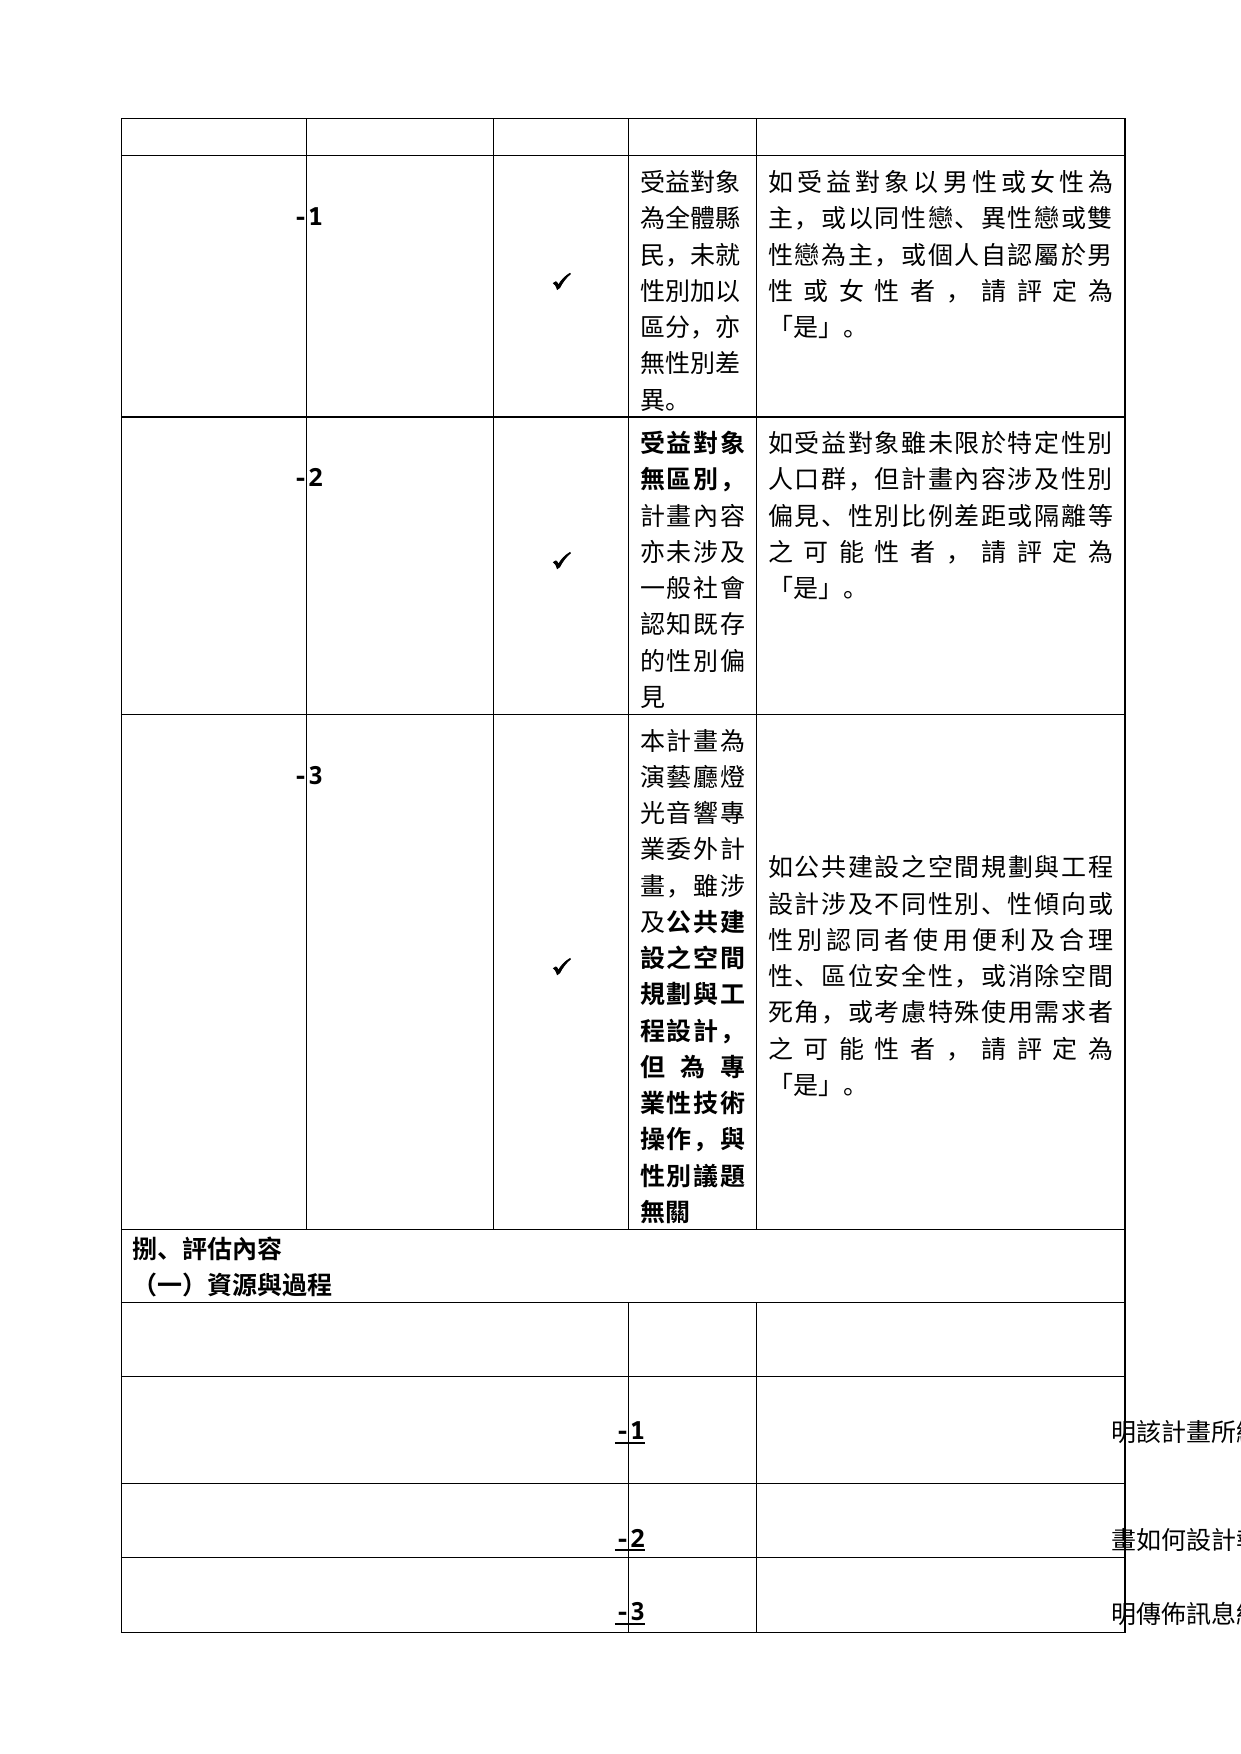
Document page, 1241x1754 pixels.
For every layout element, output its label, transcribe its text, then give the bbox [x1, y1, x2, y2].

table_cell  [494, 418, 628, 714]
table_cell 7-3 公共建設之空間規劃與工程設計涉及對不同性別、性傾向或性別認同者權益相關者 [122, 715, 306, 1228]
table_header (附表二) 花蓮縣政府性別影響評估檢視表（先期作業計畫） 【第一部分】：本部分由機關人員填寫 [1126, 118, 1140, 1633]
table_cell 7-2 受益對象無區別，但計畫內容涉及一般社會認知既存的性別偏見，或統計資料顯示性別比例差距過大者 [122, 418, 306, 714]
table_cell 說明傳佈訊息給目標對象所採用的方式，是否針對不同背景的目標對象採取不同傳播方法的設計。 [757, 1558, 1124, 1632]
table_cell [307, 156, 493, 416]
table_cell 評定原因 [629, 119, 756, 155]
table_cell [307, 418, 493, 714]
table_cell  [494, 715, 628, 1228]
table_cell 本計畫為演藝廳燈光音響專業委外計畫，雖涉及公共建設之空間規劃與工程設計，但為專 業性技術操作，與性別議題無關 [629, 715, 756, 1228]
table_cell 說明該計畫所編列經費如何針對性別差異，回應性別需求。 [757, 1377, 1124, 1483]
table_cell  [494, 156, 628, 416]
table_cell [629, 1377, 756, 1483]
table_cell 受益對象無區別，計畫內容亦未涉及一般社會認知既存的性別偏見 [629, 418, 756, 714]
table_cell [629, 1484, 756, 1557]
table_cell [122, 119, 306, 155]
table_cell [757, 119, 1124, 155]
table_cell 7-1 以特定性別、性傾向或性別認同者為受益對象 [122, 156, 306, 416]
table_cell 項 目 [122, 1303, 628, 1376]
table_cell 是 [307, 119, 493, 155]
table_cell 如受益對象以男性或女性為主，或以同性戀、異性戀或雙性戀為主，或個人自認屬於男性或女性者，請評定為「是」。 [757, 156, 1124, 416]
table_cell 如受益對象雖未限於特定性別人口群，但計畫內容涉及性別偏見、性別比例差距或隔離等之可能性者，請評定為「是」。 [757, 418, 1124, 714]
table_cell 備 註 [757, 1303, 1124, 1376]
table_cell 8-2執行策略：計畫如何縮小不同性別、性傾向或性別認同者差異之迫切性與需求性。 [122, 1484, 628, 1557]
table_cell 說 明 [629, 1303, 756, 1376]
table_cell [307, 715, 493, 1228]
table_cell 捌、評估內容 （一）資源與過程 [122, 1230, 1124, 1302]
table_cell 8-3宣導傳播：計畫宣導方式如何顧及弱勢性別資訊獲取能力或使用習慣之差異。 [122, 1558, 628, 1632]
table_cell 受益對象為全體縣民，未就性別加以區分，亦無性別差異。 [629, 156, 756, 416]
table_cell 如公共建設之空間規劃與工程設計涉及不同性別、性傾向或性別認同者使用便利及合理性、區位安全性，或消除空間死角，或考慮特殊使用需求者之可能性者，請評定為「是」。 [757, 715, 1124, 1228]
table_cell 計畫如何設計執行策略，以回應性別需求與達成性別目標。 [757, 1484, 1124, 1557]
table_cell 8-1經費配置：計畫如何編列或調整預算配置，以回應性別需求與達成性別目標。 [122, 1377, 628, 1483]
table_cell 否 [494, 119, 628, 155]
table_cell [629, 1558, 756, 1632]
